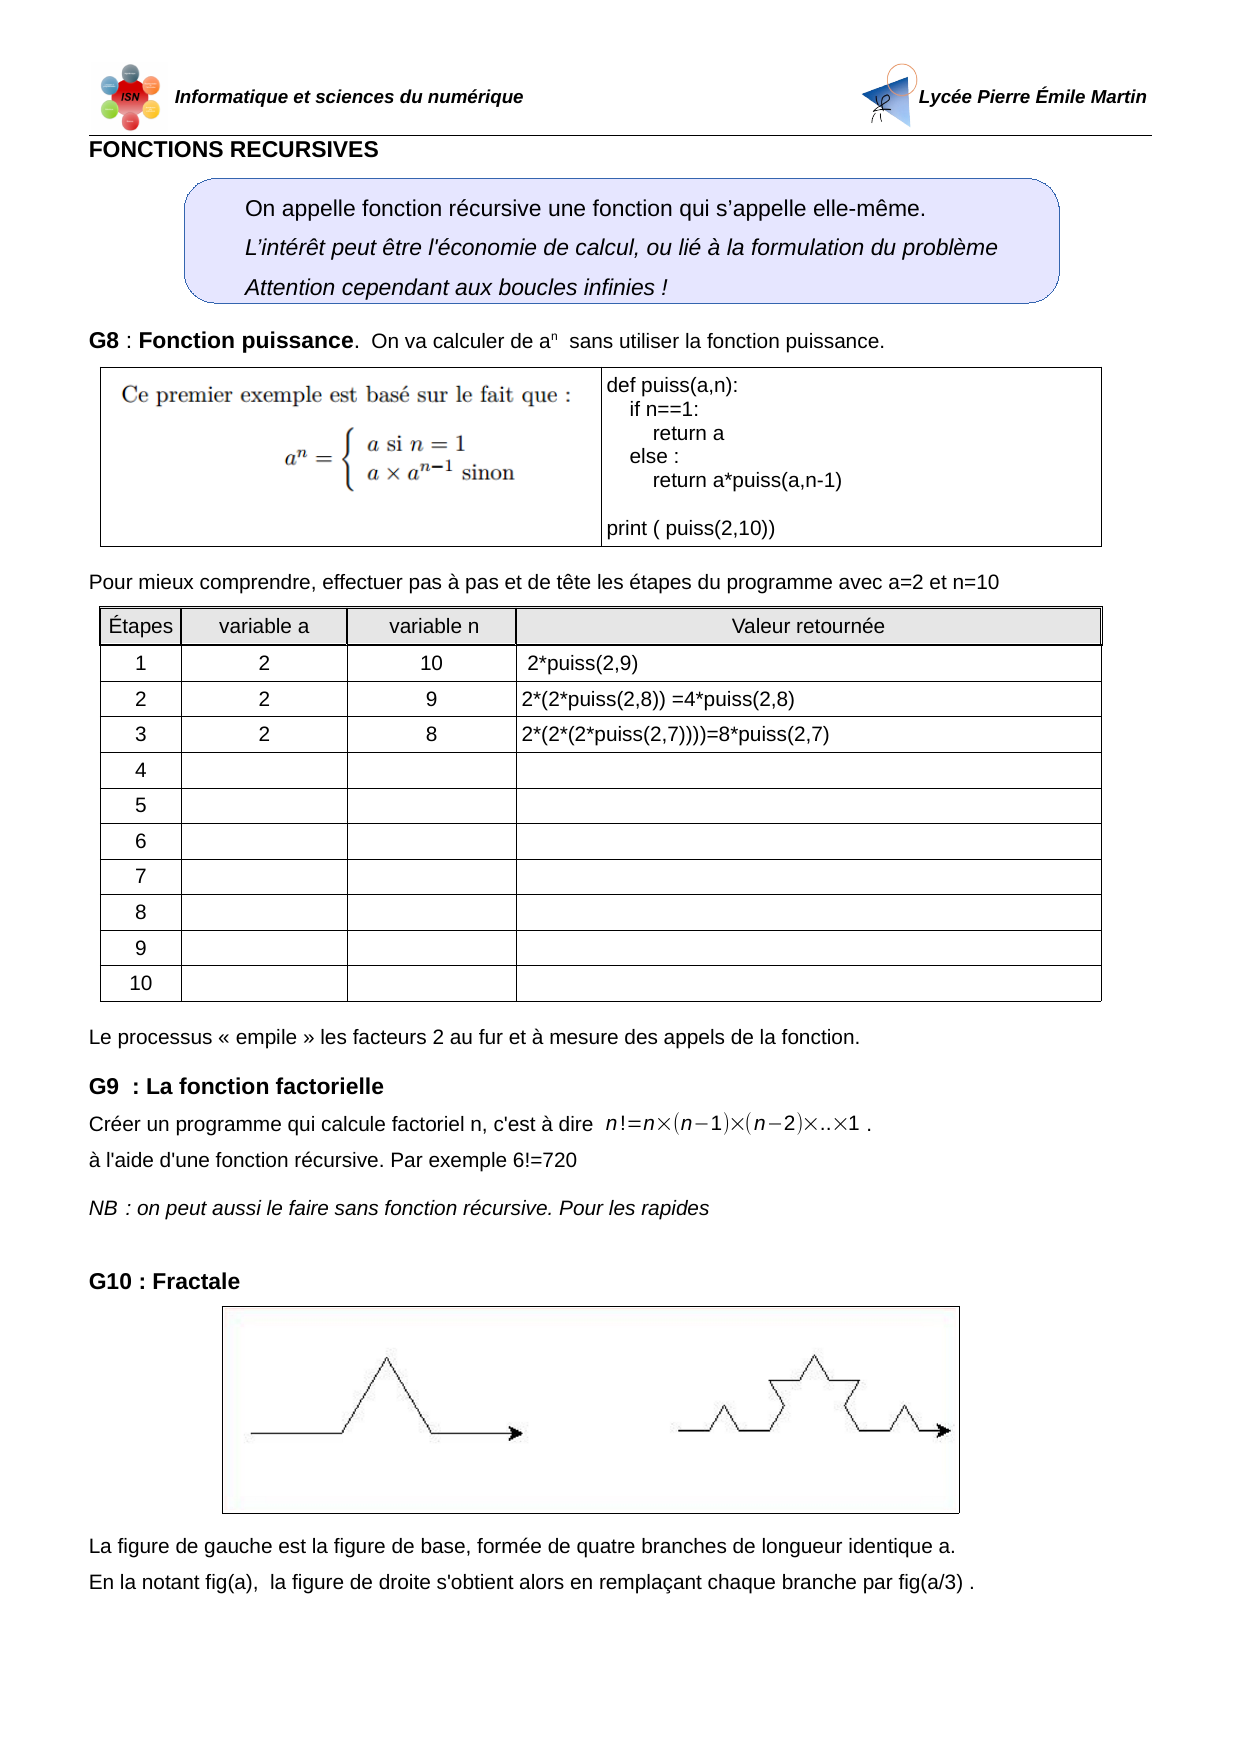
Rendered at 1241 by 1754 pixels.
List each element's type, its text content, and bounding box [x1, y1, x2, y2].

table_cell [182, 860, 347, 894]
table_header Valeur retournée [517, 609, 1100, 643]
table_cell 8 [101, 895, 181, 929]
table_cell [182, 824, 347, 858]
table_cell 3 [101, 717, 181, 752]
table_cell [348, 860, 516, 894]
table_cell [348, 895, 516, 929]
table_cell [517, 824, 1101, 858]
table_cell 9 [101, 931, 181, 965]
table_cell [517, 931, 1101, 965]
table_cell [517, 895, 1101, 929]
text Pour mieux comprendre, effectuer pas à pas et de tête les étapes du programme avec a=2 et n=10 [88, 570, 1152, 594]
table_cell 9 [348, 682, 516, 716]
table_cell [348, 824, 516, 858]
table_cell [182, 931, 347, 965]
picture [859, 62, 919, 128]
text La figure de gauche est la figure de base, formée de quatre branches de longueur identique a. [88, 1534, 1152, 1558]
table_cell 4 [101, 753, 181, 787]
text Créer un programme qui calcule factoriel n, c'est à dire . [88, 1112, 1152, 1136]
table_header variable n [348, 609, 515, 643]
table_cell [182, 895, 347, 929]
picture [224, 1308, 956, 1510]
text NB : on peut aussi le faire sans fonction récursive. Pour les rapides [88, 1196, 1152, 1220]
table_cell [182, 789, 347, 823]
text Le processus « empile » les facteurs 2 au fur et à mesure des appels de la fonction. [88, 1025, 1152, 1049]
table_cell 2 [182, 717, 347, 752]
text G9 : La fonction factorielle [88, 1073, 1152, 1099]
table_cell 2 [101, 682, 181, 716]
text G10 : Fractale [88, 1268, 1152, 1294]
text à l'aide d'une fonction récursive. Par exemple 6!=720 [88, 1148, 1152, 1172]
table_cell 5 [101, 789, 181, 823]
table_cell 7 [101, 860, 181, 894]
table_cell 6 [101, 824, 181, 858]
table_cell [517, 789, 1101, 823]
table_header variable a [182, 609, 346, 643]
text En la notant fig(a), la figure de droite s'obtient alors en remplaçant chaque branche par fig(a/3) . [88, 1570, 1152, 1594]
table_cell [348, 753, 516, 787]
table_cell 8 [348, 717, 516, 752]
table_cell [348, 931, 516, 965]
table_cell [348, 789, 516, 823]
table_cell [182, 753, 347, 787]
table_cell [182, 966, 347, 1001]
table_cell 2*(2*puiss(2,8)) =4*puiss(2,8) [517, 682, 1101, 716]
table_cell [348, 966, 516, 1001]
table_cell 10 [348, 646, 516, 681]
table_header [101, 368, 601, 546]
text G8 : Fonction puissance. On va calculer de an sans utiliser la fonction puissance. [88, 327, 1152, 353]
picture [91, 62, 168, 133]
table_cell 2*(2*(2*puiss(2,7))))=8*puiss(2,7) [517, 717, 1101, 752]
table_header def puiss(a,n): if n==1: return a else : return a*puiss(a,n-1) print ( puiss(2,10)) [602, 368, 1101, 546]
table_cell [517, 753, 1101, 787]
table_cell 2 [182, 682, 347, 716]
table_cell 2 [182, 646, 347, 681]
text FONCTIONS RECURSIVES [88, 136, 1152, 162]
picture [105, 372, 575, 503]
table_cell 10 [101, 966, 181, 1001]
table_cell [517, 966, 1101, 1001]
table_cell [517, 860, 1101, 894]
table_header Étapes [101, 609, 180, 643]
table_cell 1 [101, 646, 181, 681]
table_cell 2*puiss(2,9) [517, 646, 1101, 681]
